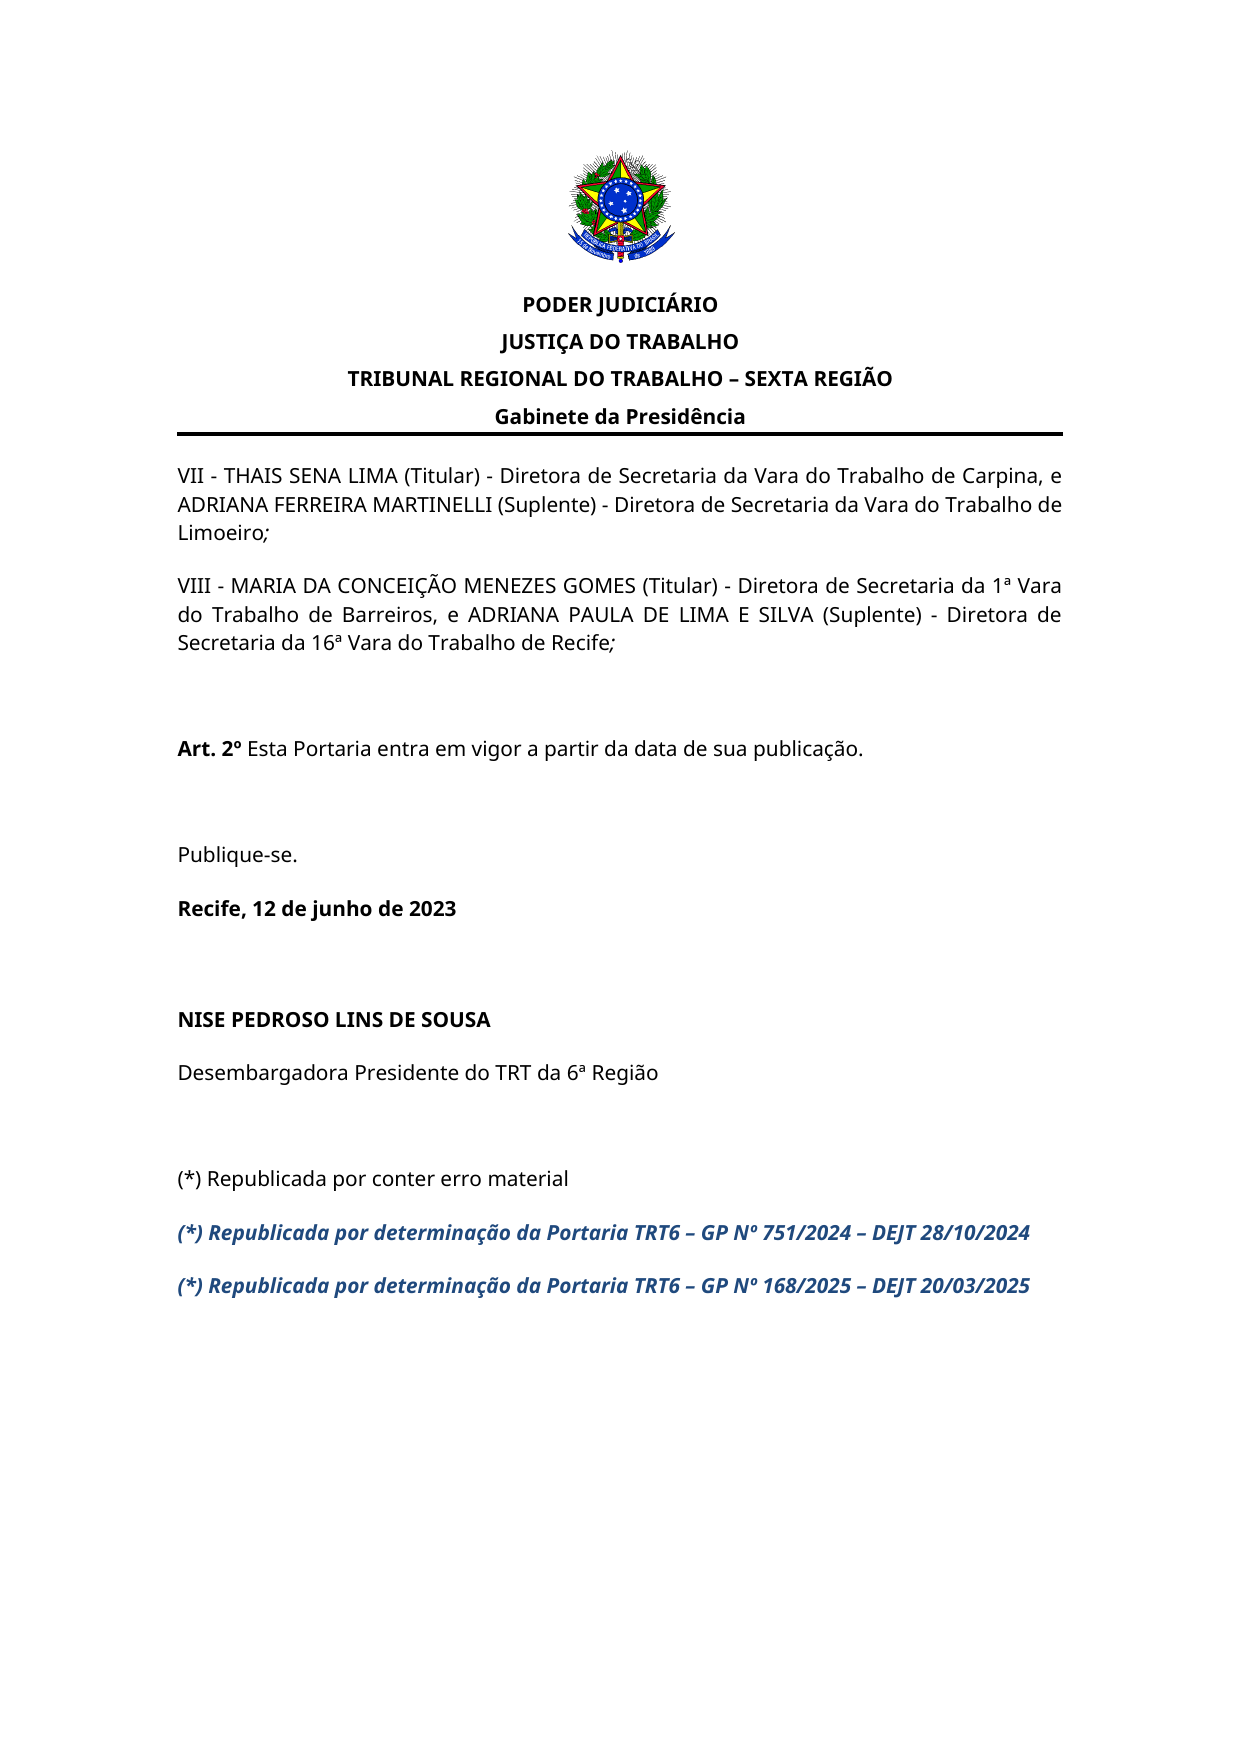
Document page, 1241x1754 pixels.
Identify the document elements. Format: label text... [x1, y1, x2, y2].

text (*) Republicada por conter erro material [177, 1164, 1063, 1193]
text (*) Republicada por determinação da Portaria TRT6 – GP Nº 751/2024 – DEJT 28/10/2024 [177, 1218, 1063, 1246]
text NISE PEDROSO LINS DE SOUSA [177, 1005, 1063, 1033]
text (*) Republicada por determinação da Portaria TRT6 – GP Nº 168/2025 – DEJT 20/03/2025 [177, 1271, 1063, 1299]
text VII - THAIS SENA LIMA (Titular) - Diretora de Secretaria da Vara do Trabalho de Carpina, e ADRIANA FERREIRA MARTINELLI (Suplente) - Diretora de Secretaria da Vara do Trabalho de Limoeiro; [177, 462, 1063, 547]
text Art. 2º Esta Portaria entra em vigor a partir da data de sua publicação. [177, 734, 1063, 763]
text Recife, 12 de junho de 2023 [177, 894, 1063, 922]
text VIII - MARIA DA CONCEIÇÃO MENEZES GOMES (Titular) - Diretora de Secretaria da 1ª Vara do Trabalho de Barreiros, e ADRIANA PAULA DE LIMA E SILVA (Suplente) - Diretora de Secretaria da 16ª Vara do Trabalho de Recife; [177, 572, 1063, 657]
text Desembargadora Presidente do TRT da 6ª Região [177, 1058, 1063, 1086]
text Publique-se. [177, 841, 1063, 869]
